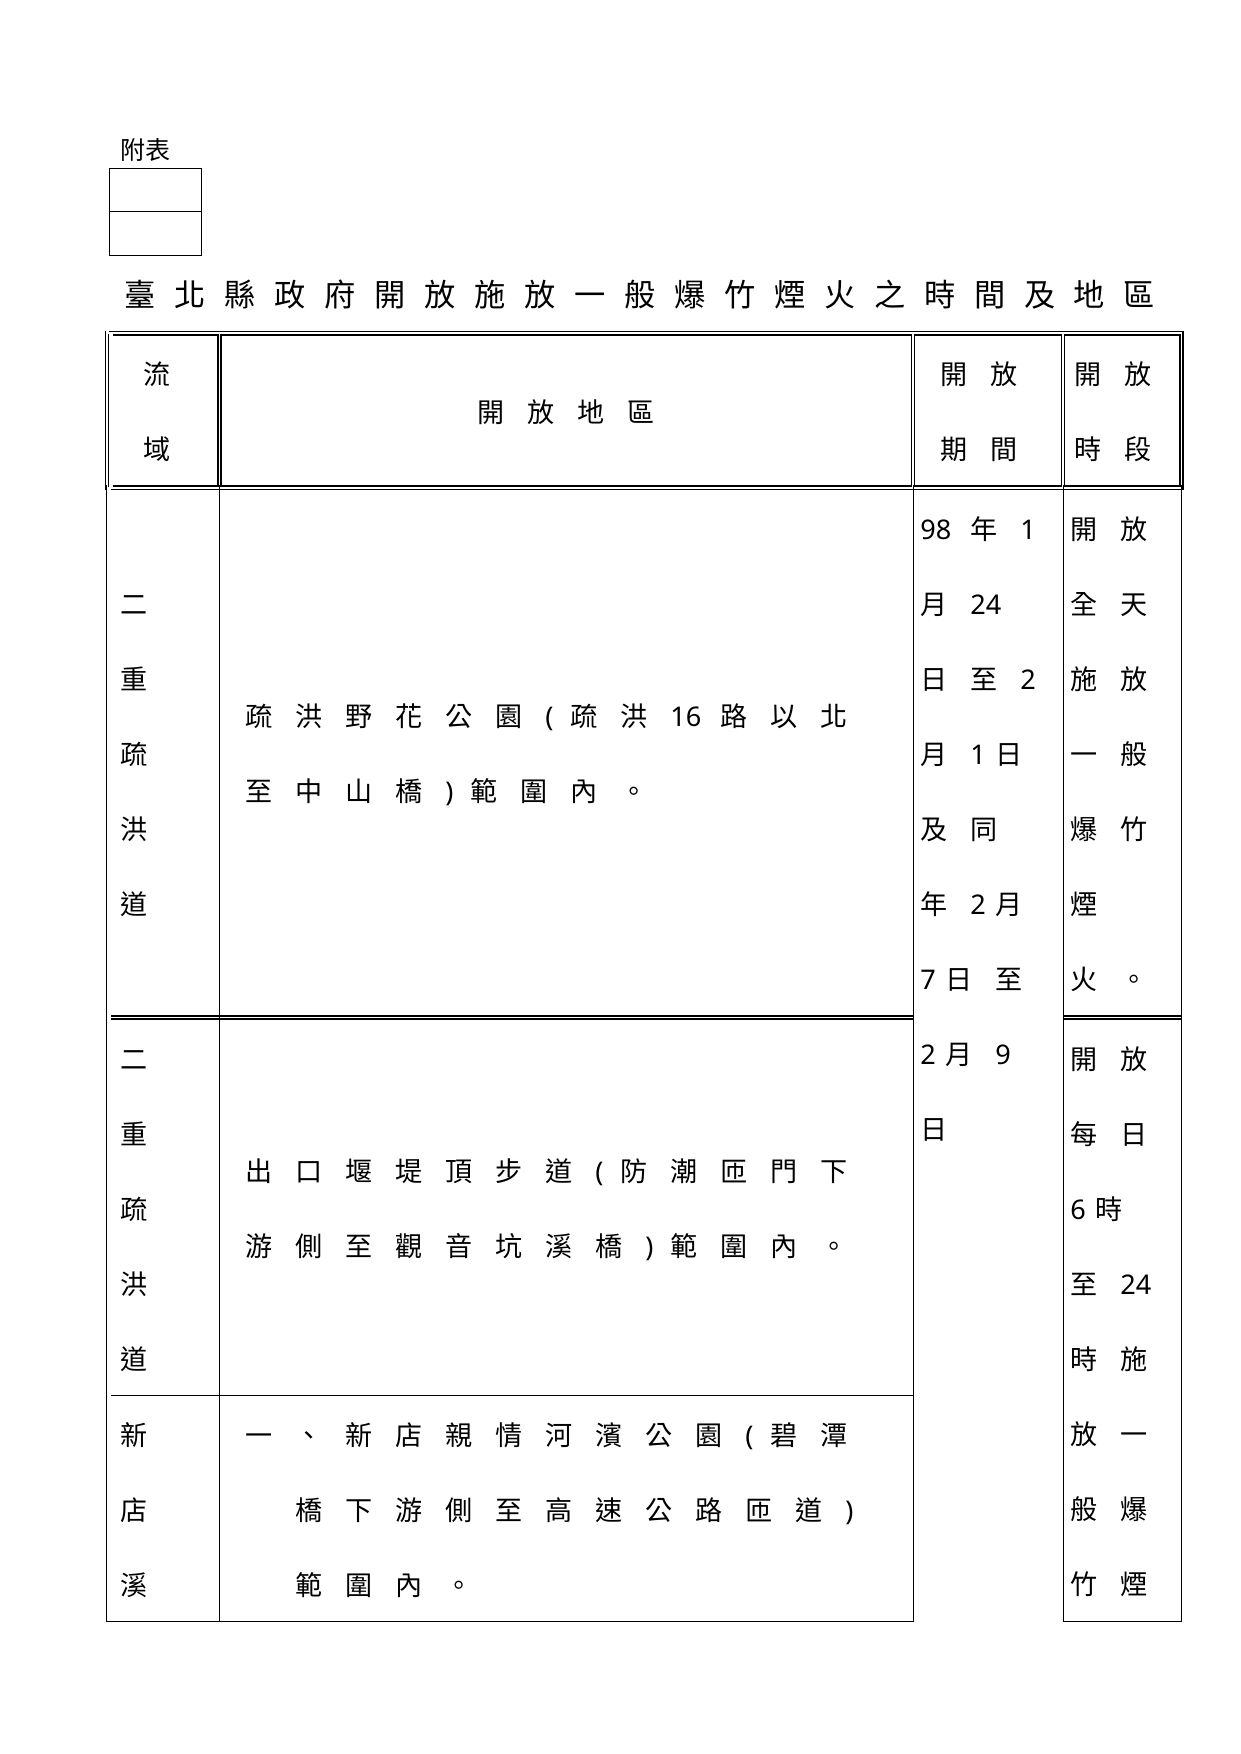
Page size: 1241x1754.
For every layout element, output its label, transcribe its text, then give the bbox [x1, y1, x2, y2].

table_cell 開放每日6時至24時施放一般爆竹煙 [1064, 1020, 1181, 1621]
table_cell 流域 [107, 331, 219, 485]
table_cell 一、新店親情河濱公園(碧潭橋下游側至高速公路匝道)範圍內。 [220, 1396, 913, 1621]
table_cell [1184, 331, 1240, 485]
table_cell 開放全天施放一般爆竹煙火。 [1064, 490, 1181, 1015]
table_header [1182, 130, 1240, 331]
table_cell [1182, 485, 1240, 1015]
table_header [110, 169, 201, 211]
table_cell 二重疏洪道 [107, 1015, 219, 1395]
table_cell 疏洪野花公園(疏洪16路以北至中山橋)範圍內。 [220, 490, 913, 1015]
table_cell 98年1月24日至2月1日及同年2月7日至2月9日 [914, 490, 1063, 1621]
table_cell [1182, 1395, 1240, 1621]
table_cell [1182, 1015, 1240, 1395]
table_cell 出口堰堤頂步道(防潮匝門下游側至觀音坑溪橋)範圍內。 [220, 1020, 913, 1395]
table_cell 開放時段 [1065, 336, 1179, 485]
table_cell 二重疏洪道 [107, 485, 219, 1015]
table_cell 新店溪 [107, 1395, 219, 1621]
table_header 附表 臺北縣政府開放施放一般爆竹煙火之時間及地區 [107, 130, 1182, 331]
table_cell 開放期間 [915, 336, 1061, 485]
table_cell [110, 212, 201, 255]
table_cell 開放地區 [222, 336, 911, 485]
